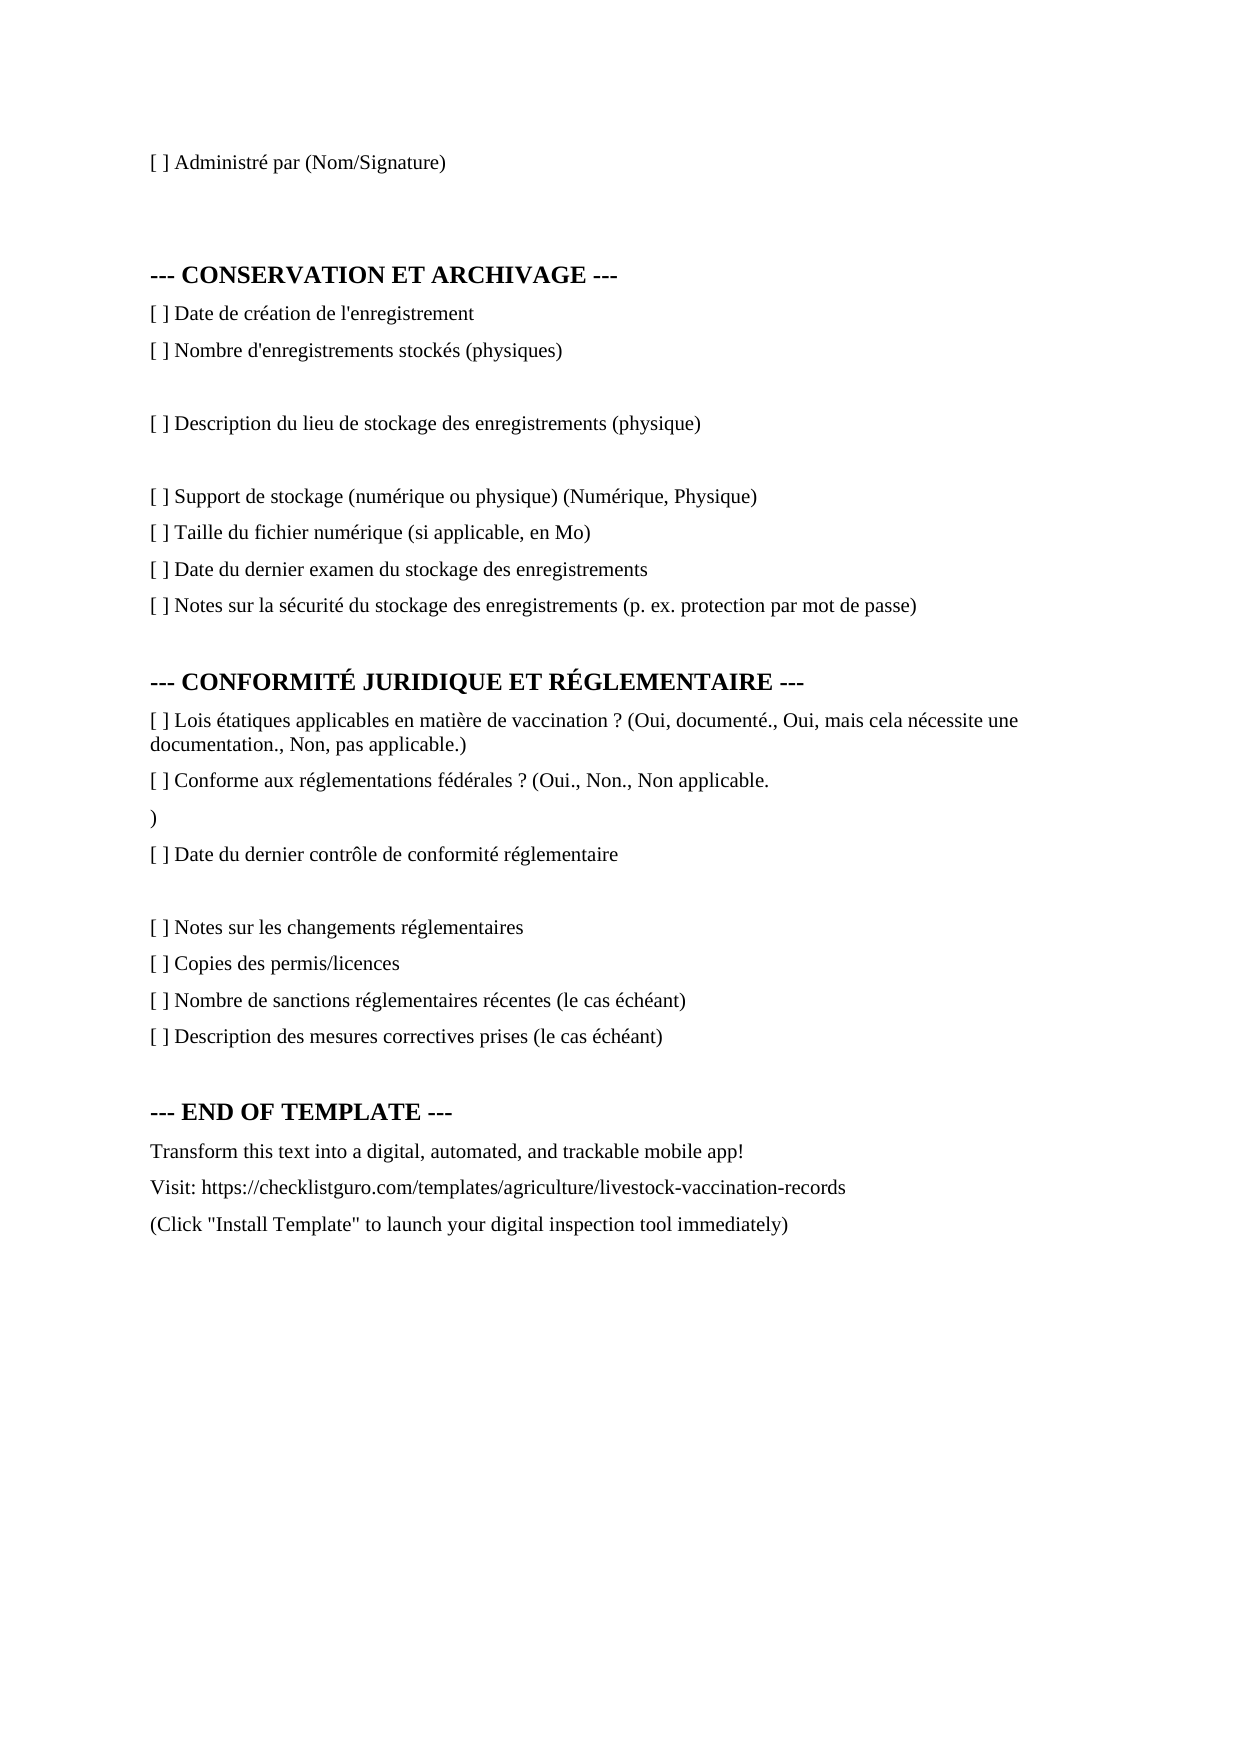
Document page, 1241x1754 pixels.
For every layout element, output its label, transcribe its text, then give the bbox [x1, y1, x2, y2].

text [ ] Taille du fichier numérique (si applicable, en Mo) [150, 520, 1090, 544]
text [ ] Date du dernier contrôle de conformité réglementaire [150, 842, 1090, 866]
text [ ] Nombre de sanctions réglementaires récentes (le cas échéant) [150, 988, 1090, 1012]
text --- CONSERVATION ET ARCHIVAGE --- [150, 260, 1090, 288]
text [ ] Description des mesures correctives prises (le cas échéant) [150, 1024, 1090, 1048]
text [ ] Notes sur la sécurité du stockage des enregistrements (p. ex. protection par mot de passe) [150, 593, 1090, 617]
text [ ] Date du dernier examen du stockage des enregistrements [150, 557, 1090, 581]
text Transform this text into a digital, automated, and trackable mobile app! [150, 1139, 1090, 1163]
text (Click "Install Template" to launch your digital inspection tool immediately) [150, 1212, 1090, 1236]
text [ ] Conforme aux réglementations fédérales ? (Oui., Non., Non applicable. [150, 768, 1090, 792]
text [ ] Lois étatiques applicables en matière de vaccination ? (Oui, documenté., Oui, mais cela nécessite une documentation., Non, pas applicable.) [150, 708, 1090, 756]
text [ ] Date de création de l'enregistrement [150, 301, 1090, 325]
text [ ] Nombre d'enregistrements stockés (physiques) [150, 337, 1090, 362]
text --- END OF TEMPLATE --- [150, 1097, 1090, 1126]
text [ ] Support de stockage (numérique ou physique) (Numérique, Physique) [150, 484, 1090, 508]
text --- CONFORMITÉ JURIDIQUE ET RÉGLEMENTAIRE --- [150, 667, 1090, 695]
text [ ] Description du lieu de stockage des enregistrements (physique) [150, 411, 1090, 435]
text Visit: https://checklistguro.com/templates/agriculture/livestock-vaccination-records [150, 1175, 1090, 1199]
text [ ] Administré par (Nom/Signature) [150, 150, 1090, 174]
text [ ] Copies des permis/licences [150, 951, 1090, 975]
text [ ] Notes sur les changements réglementaires [150, 915, 1090, 939]
text ) [150, 805, 1090, 829]
